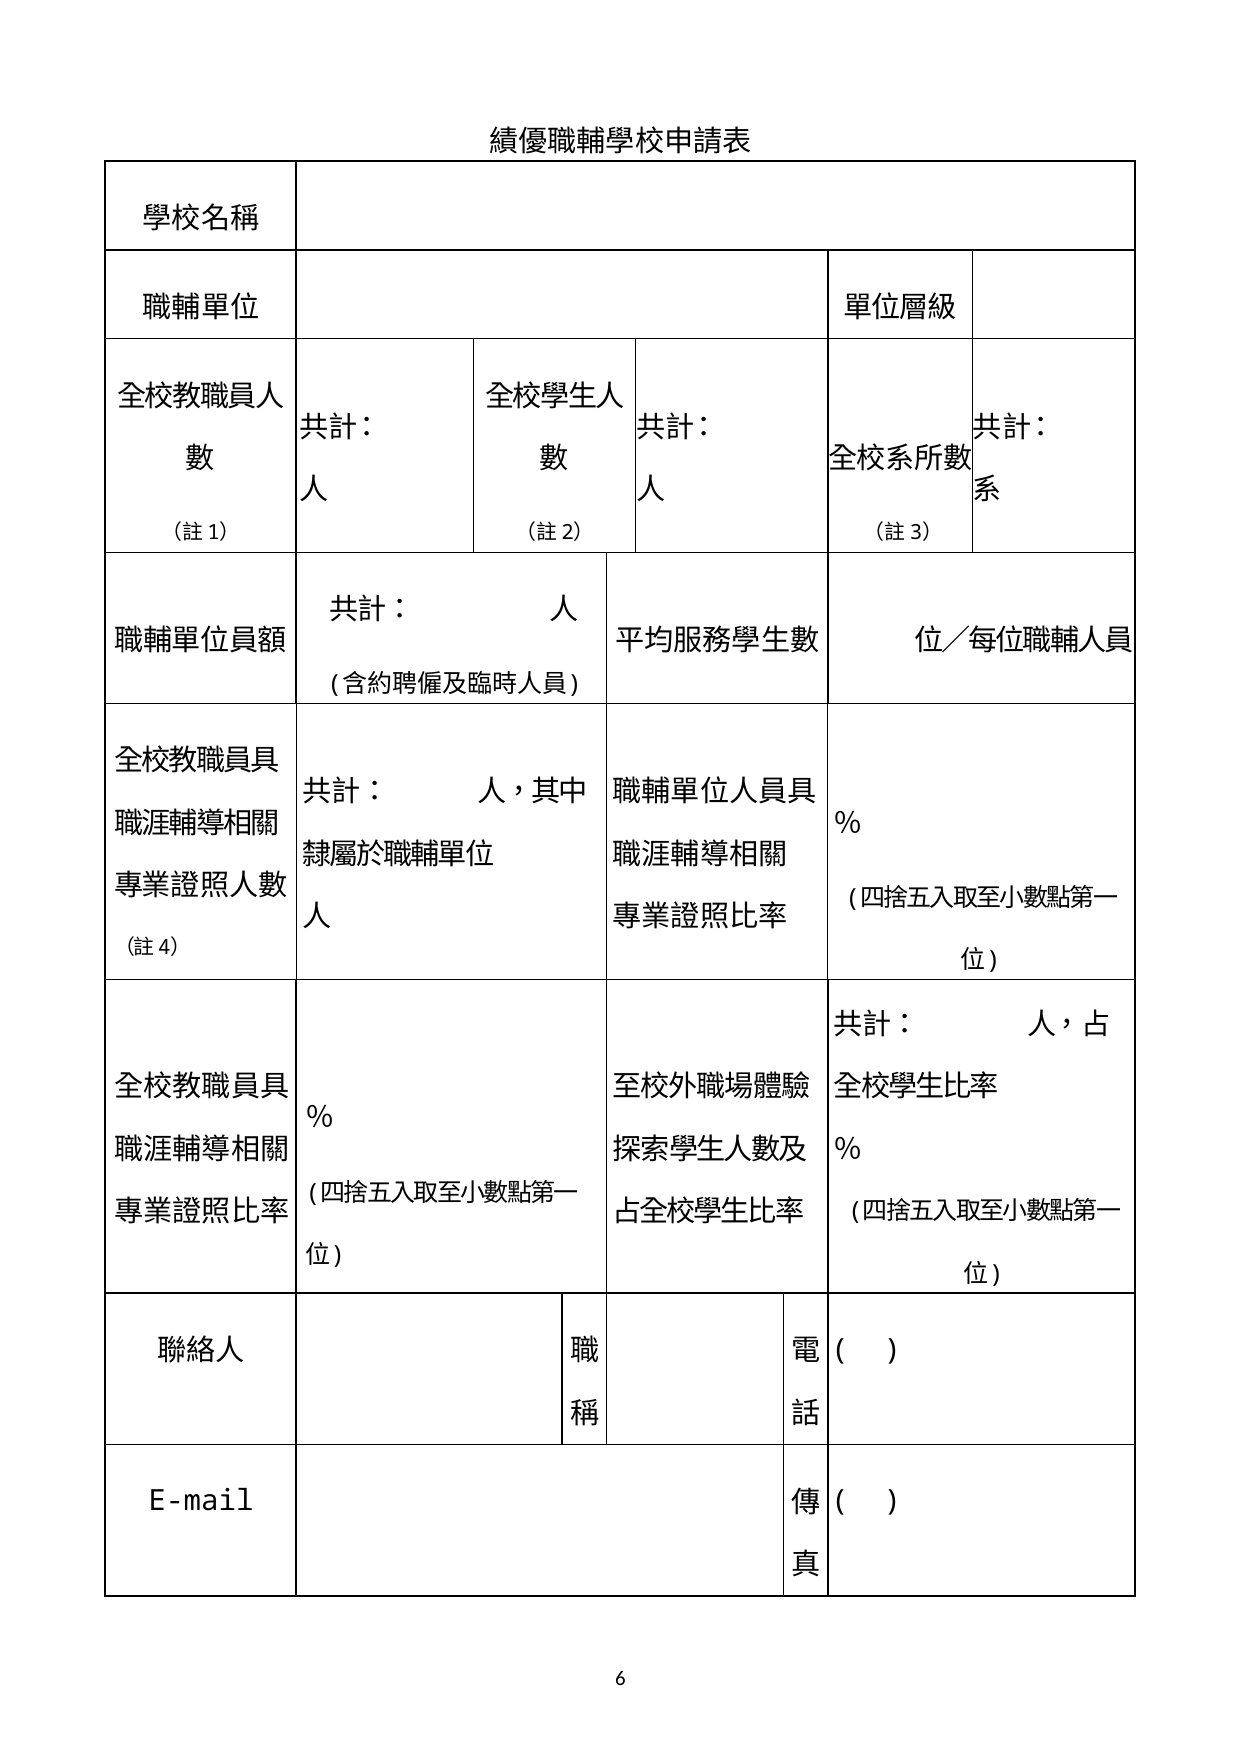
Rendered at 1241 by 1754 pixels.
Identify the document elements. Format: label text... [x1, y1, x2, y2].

table_cell 共計： 人 [636, 339, 827, 552]
table_cell [973, 251, 1134, 338]
table_cell 位∕每位職輔人員 [829, 553, 1134, 703]
table_cell 單位層級 [829, 251, 972, 338]
table_cell [607, 1294, 783, 1444]
table_cell 全校系所數 （註3） [829, 339, 972, 552]
table_cell 全校教職員人數 （註1） [106, 339, 295, 552]
table_cell ％ (四捨五入取至小數點第一位) [828, 704, 1134, 979]
table_cell 共計： 人，其中 隸屬於職輔單位 人 [297, 704, 606, 979]
table_cell 聯絡人 [106, 1294, 295, 1444]
table_cell ( ) [829, 1445, 1134, 1595]
table_cell [297, 1294, 561, 1444]
table_cell 職輔單位員額 [106, 553, 295, 703]
table_cell [297, 251, 827, 338]
table_cell 傳真 [784, 1445, 827, 1595]
table_cell 全校教職員具 職涯輔導相關專業證照比率 [106, 980, 295, 1292]
table_cell ％ (四捨五入取至小數點第一位) [297, 980, 606, 1292]
table_cell 全校學生人數 （註2） [474, 339, 635, 552]
table_cell 全校教職員具職涯輔導相關專業證照人數（註4） [106, 704, 296, 979]
table_cell 電話 [784, 1294, 827, 1444]
table_cell 共計： 人，占全校學生比率 ％ (四捨五入取至小數點第一位) [829, 980, 1134, 1292]
table_cell 職輔單位 [106, 251, 295, 338]
table_cell 職稱 [563, 1294, 606, 1444]
table_cell 共計： 系 [973, 339, 1134, 552]
table_cell [297, 1445, 783, 1595]
text 績優職輔學校申請表 [118, 97, 1122, 160]
table_cell 職輔單位人員具 職涯輔導相關 專業證照比率 [607, 704, 827, 979]
table_cell E-mail [106, 1445, 295, 1595]
table_cell 共計： 人 (含約聘僱及臨時人員) [297, 553, 606, 703]
table_cell 至校外職場體驗探索學生人數及 占全校學生比率 [607, 980, 827, 1292]
table_cell 平均服務學生數 [607, 553, 827, 703]
table_cell ( ) [829, 1294, 1134, 1444]
table_cell 共計： 人 [297, 339, 473, 552]
table_header [297, 162, 1134, 249]
table_header 學校名稱 [106, 162, 295, 249]
